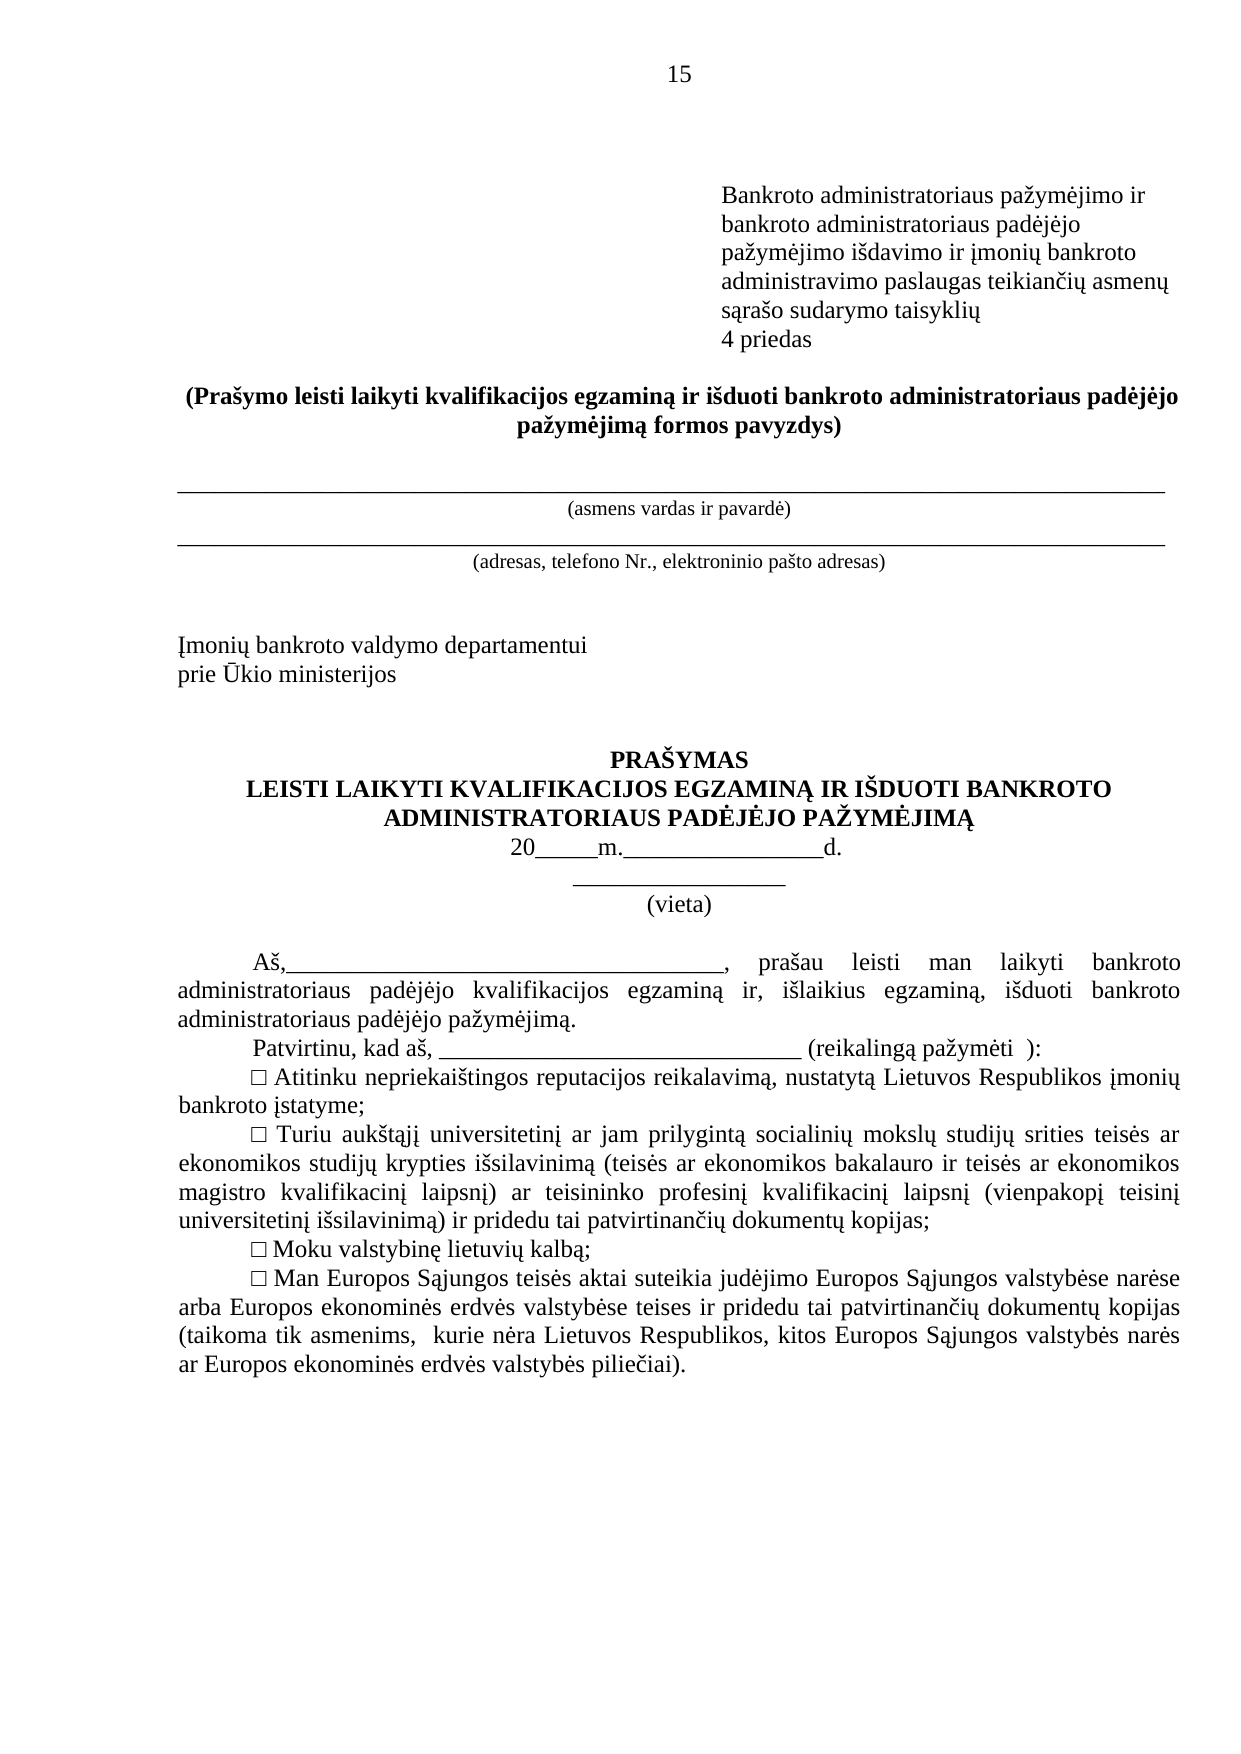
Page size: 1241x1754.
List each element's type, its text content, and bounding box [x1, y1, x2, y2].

text sąrašo sudarymo taisyklių [721, 295, 1181, 324]
text Aš,___________________________________, prašau leisti man laikyti bankroto administratoriaus padėjėjo kvalifikacijos egzaminą ir, išlaikius egzaminą, išduoti bankroto administratoriaus padėjėjo pažymėjimą. [177, 947, 1181, 1033]
text pažymėjimo išdavimo ir įmonių bankroto [721, 237, 1181, 266]
text Patvirtinu, kad aš, _____________________________ (reikalingą pažymėti ): [177, 1033, 1181, 1062]
text bankroto administratoriaus padėjėjo [721, 209, 1181, 237]
text PRAŠYMAS [177, 746, 1181, 774]
text □ Moku valstybinę lietuvių kalbą; [178, 1234, 1181, 1263]
text 4 priedas [721, 324, 1181, 352]
text □ Atitinku nepriekaištingos reputacijos reikalavimą, nustatytą Lietuvos Respublikos įmonių bankroto įstatyme; [178, 1062, 1181, 1119]
text 20_____m.________________d. [177, 832, 1181, 861]
text Bankroto administratoriaus pažymėjimo ir [721, 180, 1181, 209]
text (vieta) [177, 889, 1181, 918]
text administravimo paslaugas teikiančių asmenų [721, 266, 1181, 295]
text _______________________________________________________________________________ [177, 467, 1181, 496]
text _________________ [177, 861, 1181, 889]
text Įmonių bankroto valdymo departamentui [177, 631, 1181, 659]
text (adresas, telefono Nr., elektroninio pašto adresas) [177, 549, 1181, 573]
text (asmens vardas ir pavardė) [177, 496, 1181, 520]
text _______________________________________________________________________________ [177, 520, 1181, 549]
text □ Turiu aukštąjį universitetinį ar jam prilygintą socialinių mokslų studijų srities teisės ar ekonomikos studijų krypties išsilavinimą (teisės ar ekonomikos bakalauro ir teisės ar ekonomikos magistro kvalifikacinį laipsnį) ar teisininko profesinį kvalifikacinį laipsnį (vienpakopį teisinį universitetinį išsilavinimą) ir pridedu tai patvirtinančių dokumentų kopijas; [178, 1119, 1181, 1234]
text (Prašymo leisti laikyti kvalifikacijos egzaminą ir išduoti bankroto administratoriaus padėjėjo pažymėjimą formos pavyzdys) [177, 381, 1181, 439]
text prie Ūkio ministerijos [177, 659, 1181, 688]
text leisti laikyti kvalifikacijos egzaminą ir išduoti bankroto administratoriaus padėjėjo pažymėjimą [177, 774, 1181, 832]
text □ Man Europos Sąjungos teisės aktai suteikia judėjimo Europos Sąjungos valstybėse narėse arba Europos ekonominės erdvės valstybėse teises ir pridedu tai patvirtinančių dokumentų kopijas (taikoma tik asmenims, kurie nėra Lietuvos Respublikos, kitos Europos Sąjungos valstybės narės ar Europos ekonominės erdvės valstybės piliečiai). [178, 1263, 1181, 1378]
